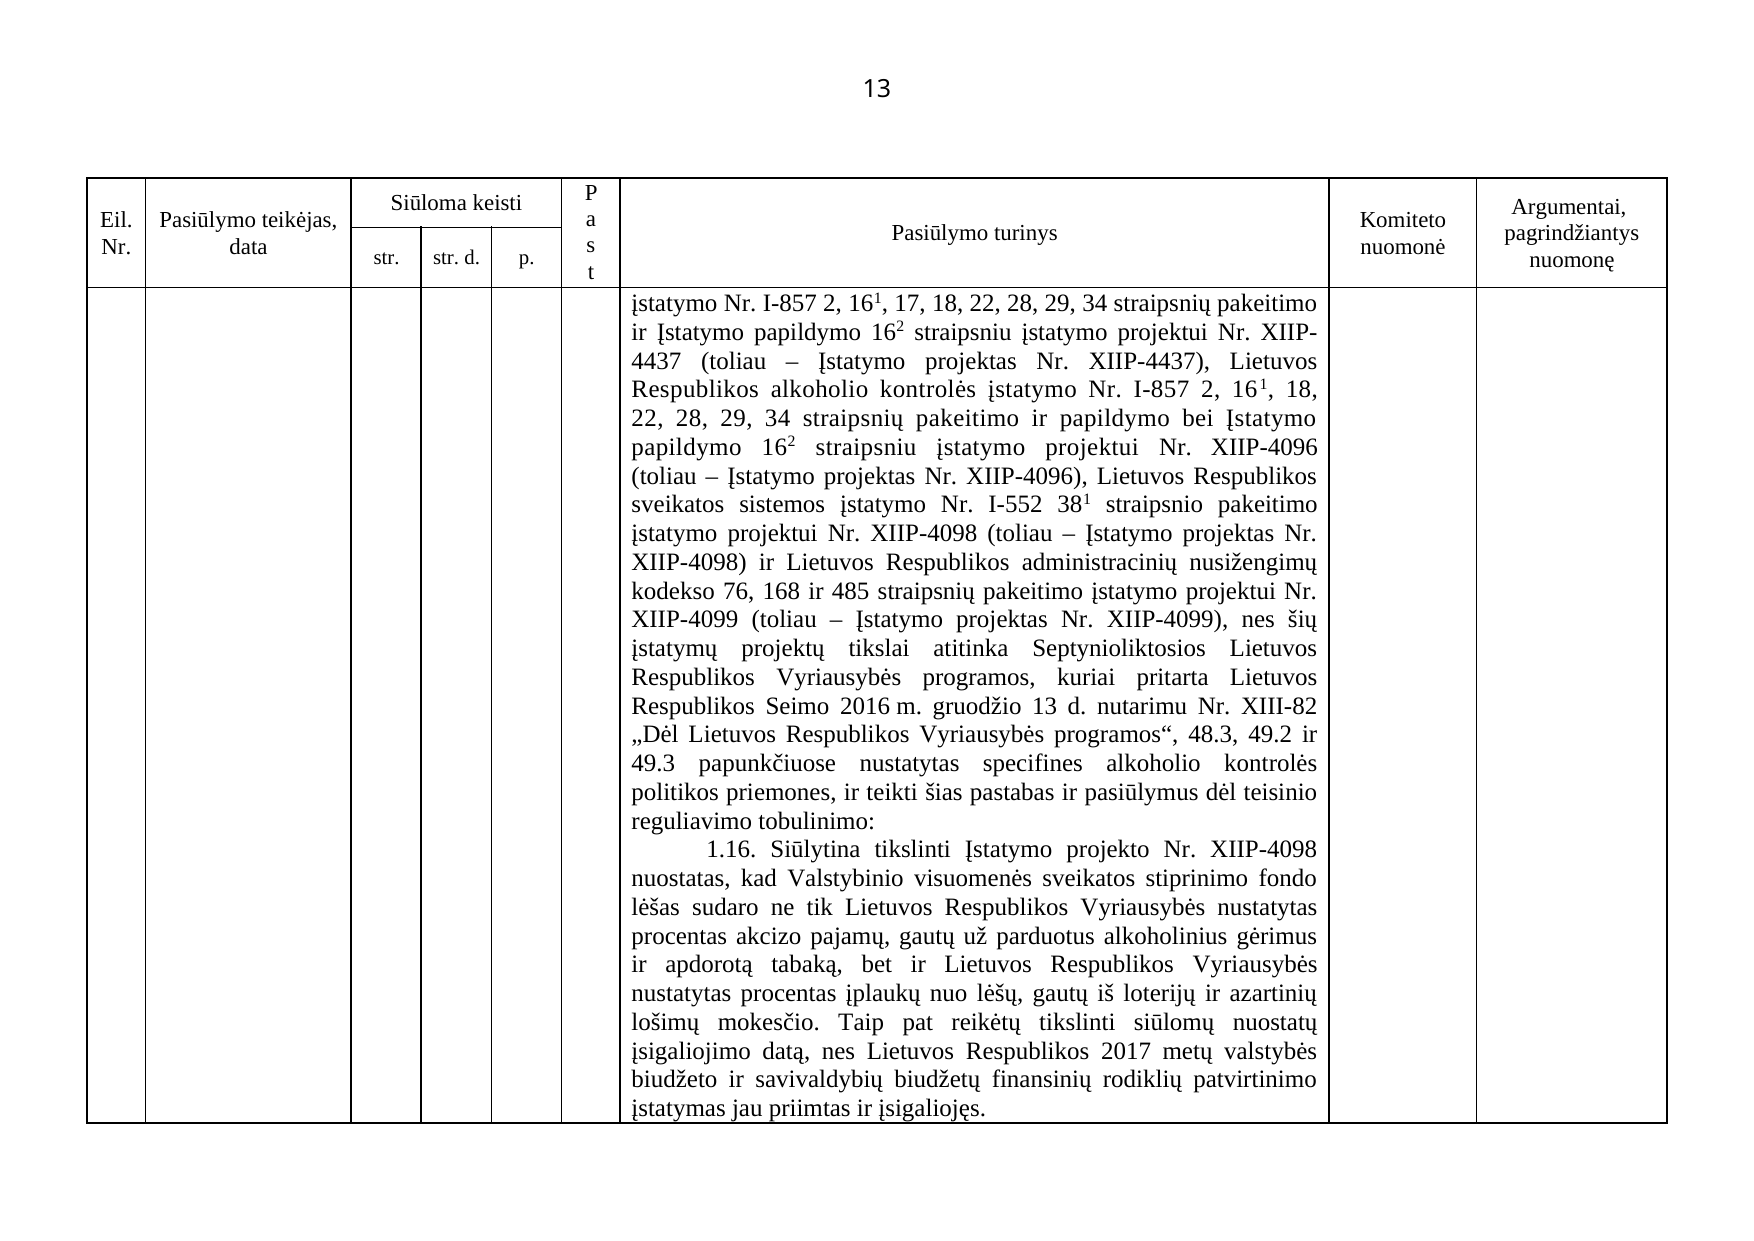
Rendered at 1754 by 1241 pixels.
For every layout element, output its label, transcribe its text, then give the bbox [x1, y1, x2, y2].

table_cell p. [492, 228, 561, 287]
table_cell [422, 288, 491, 1122]
table_cell [1330, 288, 1476, 1122]
table_header Pastabos [562, 179, 619, 287]
table_header Pasiūlymo turinys [621, 179, 1328, 287]
table_cell įstatymo Nr. I-857 2, 161, 17, 18, 22, 28, 29, 34 straipsnių pakeitimo ir Įstatymo papildymo 162 straipsniu įstatymo projektui Nr. XIIP-4437 (toliau – Įstatymo projektas Nr. XIIP-4437), Lietuvos Respublikos alkoholio kontrolės įstatymo Nr. I-857 2, 161, 18, 22, 28, 29, 34 straipsnių pakeitimo ir papildymo bei Įstatymo papildymo 162 straipsniu įstatymo projektui Nr. XIIP-4096 (toliau – Įstatymo projektas Nr. XIIP-4096), Lietuvos Respublikos sveikatos sistemos įstatymo Nr. I-552 381 straipsnio pakeitimo įstatymo projektui Nr. XIIP-4098 (toliau – Įstatymo projektas Nr. XIIP-4098) ir Lietuvos Respublikos administracinių nusižengimų kodekso 76, 168 ir 485 straipsnių pakeitimo įstatymo projektui Nr. XIIP-4099 (toliau – Įstatymo projektas Nr. XIIP-4099), nes šių įstatymų projektų tikslai atitinka Septynioliktosios Lietuvos Respublikos Vyriausybės programos, kuriai pritarta Lietuvos Respublikos Seimo 2016 m. gruodžio 13 d. nutarimu Nr. XIII-82 „Dėl Lietuvos Respublikos Vyriausybės programos“, 48.3, 49.2 ir 49.3 papunkčiuose nustatytas specifines alkoholio kontrolės politikos priemones, ir teikti šias pastabas ir pasiūlymus dėl teisinio reguliavimo tobulinimo: 1.16. Siūlytina tikslinti Įstatymo projekto Nr. XIIP-4098 nuostatas, kad Valstybinio visuomenės sveikatos stiprinimo fondo lėšas sudaro ne tik Lietuvos Respublikos Vyriausybės nustatytas procentas akcizo pajamų, gautų už parduotus alkoholinius gėrimus ir apdorotą tabaką, bet ir Lietuvos Respublikos Vyriausybės nustatytas procentas įplaukų nuo lėšų, gautų iš loterijų ir azartinių lošimų mokesčio. Taip pat reikėtų tikslinti siūlomų nuostatų įsigaliojimo datą, nes Lietuvos Respublikos 2017 metų valstybės biudžeto ir savivaldybių biudžetų finansinių rodiklių patvirtinimo įstatymas jau priimtas ir įsigaliojęs. [621, 288, 1328, 1122]
table_cell [492, 288, 561, 1122]
table_header Eil. Nr. [88, 179, 145, 287]
table_cell str. d. [422, 228, 491, 287]
table_cell [88, 288, 145, 1122]
table_cell [562, 288, 619, 1122]
table_header Argumentai, pagrindžiantys nuomonę [1477, 179, 1666, 287]
table_cell [146, 288, 350, 1122]
table_header Pasiūlymo teikėjas, data [146, 179, 350, 287]
table_cell [1477, 288, 1666, 1122]
table_header Komiteto nuomonė [1330, 179, 1476, 287]
table_cell str. [352, 228, 420, 287]
table_header Siūloma keisti [352, 179, 561, 226]
table_cell [352, 288, 420, 1122]
